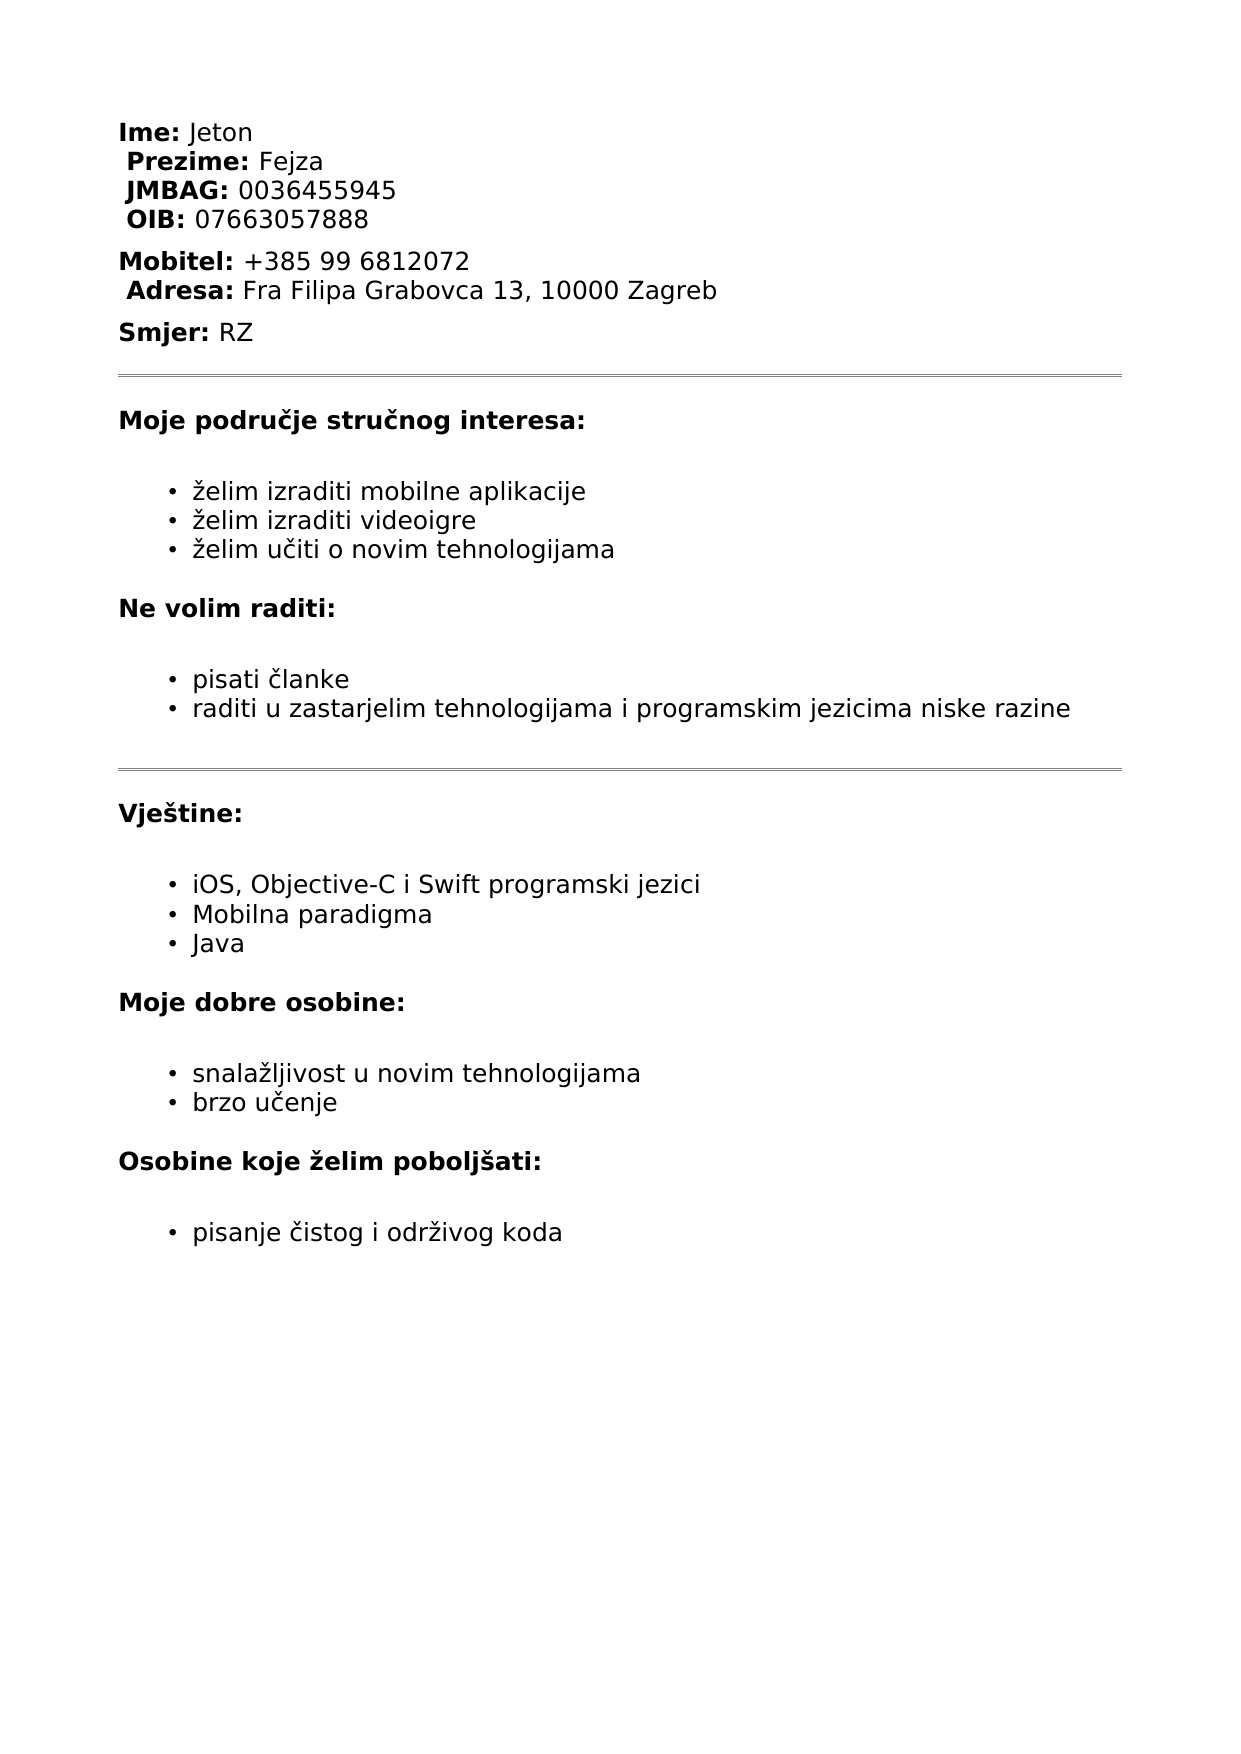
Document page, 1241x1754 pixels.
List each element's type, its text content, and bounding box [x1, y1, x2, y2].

list Java [177, 929, 1122, 958]
text Moje područje stručnog interesa: [118, 406, 1122, 435]
text Osobine koje želim poboljšati: [118, 1147, 1122, 1176]
list želim izraditi videoigre [177, 506, 1122, 536]
list iOS, Objective-C i Swift programski jezici [177, 871, 1122, 900]
text Vještine: [118, 799, 1122, 829]
text Ne volim raditi: [118, 594, 1122, 623]
text Ime: Jeton Prezime: Fejza JMBAG: 0036455945 OIB: 07663057888 [118, 118, 1122, 235]
text Mobitel: +385 99 6812072 Adresa: Fra Filipa Grabovca 13, 10000 Zagreb [118, 247, 1122, 306]
list pisanje čistog i održivog koda [177, 1218, 1122, 1247]
list Mobilna paradigma [177, 900, 1122, 929]
list brzo učenje [177, 1088, 1122, 1117]
text Moje dobre osobine: [118, 988, 1122, 1017]
list želim učiti o novim tehnologijama [177, 536, 1122, 565]
list želim izraditi mobilne aplikacije [177, 477, 1122, 506]
list snalažljivost u novim tehnologijama [177, 1059, 1122, 1088]
text Smjer: RZ [118, 318, 1122, 347]
list raditi u zastarjelim tehnologijama i programskim jezicima niske razine [177, 694, 1122, 724]
list pisati članke [177, 665, 1122, 694]
